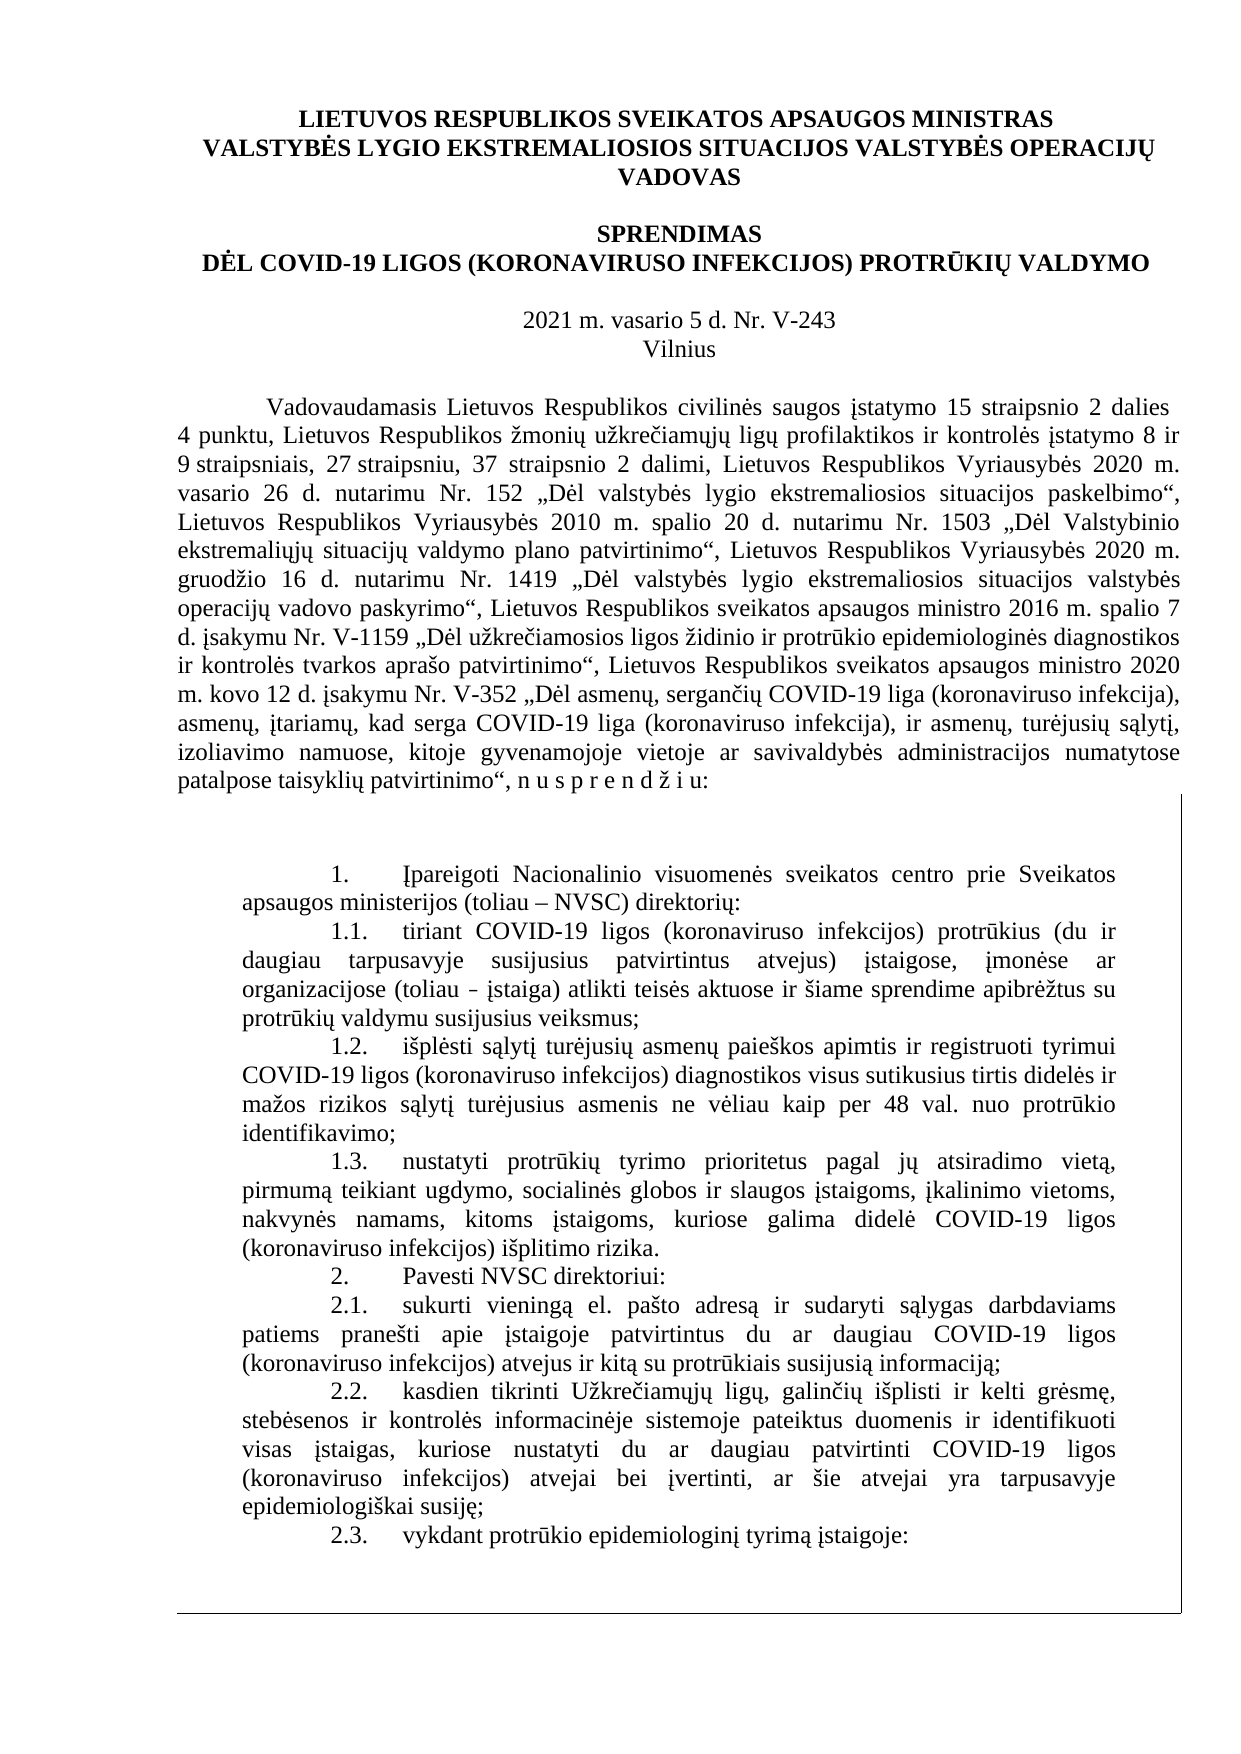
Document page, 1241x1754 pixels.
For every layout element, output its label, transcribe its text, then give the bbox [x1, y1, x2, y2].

text 2.1. sukurti vieningą el. pašto adresą ir sudaryti sąlygas darbdaviams patiems pranešti apie įstaigoje patvirtintus du ar daugiau COVID-19 ligos (koronaviruso infekcijos) atvejus ir kitą su protrūkiais susijusią informaciją; [177, 1290, 1181, 1376]
text 1.2. išplėsti sąlytį turėjusių asmenų paieškos apimtis ir registruoti tyrimui COVID-19 ligos (koronaviruso infekcijos) diagnostikos visus sutikusius tirtis didelės ir mažos rizikos sąlytį turėjusius asmenis ne vėliau kaip per 48 val. nuo protrūkio identifikavimo; [177, 1031, 1181, 1146]
text SPRENDIMAS [177, 219, 1181, 248]
text 2021 m. vasario 5 d. Nr. V-243 [177, 305, 1181, 334]
text VALSTYBĖS LYGIO EKSTREMALIOSIOS SITUACIJOS VALSTYBĖS OPERACIJŲ VADOVAS [177, 133, 1181, 190]
text 2.3. vykdant protrūkio epidemiologinį tyrimą įstaigoje: [177, 1520, 1181, 1613]
text 1.3. nustatyti protrūkių tyrimo prioritetus pagal jų atsiradimo vietą, pirmumą teikiant ugdymo, socialinės globos ir slaugos įstaigoms, įkalinimo vietoms, nakvynės namams, kitoms įstaigoms, kuriose galima didelė COVID-19 ligos (koronaviruso infekcijos) išplitimo rizika. [177, 1146, 1181, 1261]
text Vadovaudamasis Lietuvos Respublikos civilinės saugos įstatymo 15 straipsnio 2 dalies 4 punktu, Lietuvos Respublikos žmonių užkrečiamųjų ligų profilaktikos ir kontrolės įstatymo 8 ir 9 straipsniais, 27 straipsniu, 37 straipsnio 2 dalimi, Lietuvos Respublikos Vyriausybės 2020 m. vasario 26 d. nutarimu Nr. 152 „Dėl valstybės lygio ekstremaliosios situacijos paskelbimo“, Lietuvos Respublikos Vyriausybės 2010 m. spalio 20 d. nutarimu Nr. 1503 „Dėl Valstybinio ekstremaliųjų situacijų valdymo plano patvirtinimo“, Lietuvos Respublikos Vyriausybės 2020 m. gruodžio 16 d. nutarimu Nr. 1419 „Dėl valstybės lygio ekstremaliosios situacijos valstybės operacijų vadovo paskyrimo“, Lietuvos Respublikos sveikatos apsaugos ministro 2016 m. spalio 7 d. įsakymu Nr. V-1159 „Dėl užkrečiamosios ligos židinio ir protrūkio epidemiologinės diagnostikos ir kontrolės tvarkos aprašo patvirtinimo“, Lietuvos Respublikos sveikatos apsaugos ministro 2020 m. kovo 12 d. įsakymu Nr. V-352 „Dėl asmenų, sergančių COVID-19 liga (koronaviruso infekcija), asmenų, įtariamų, kad serga COVID-19 liga (koronaviruso infekcija), ir asmenų, turėjusių sąlytį, izoliavimo namuose, kitoje gyvenamojoje vietoje ar savivaldybės administracijos numatytose patalpose taisyklių patvirtinimo“, n u s p r e n d ž i u: [177, 392, 1181, 794]
text LIETUVOS RESPUBLIKOS SVEIKATOS APSAUGOS MINISTRAS [177, 104, 1181, 133]
text 2. Pavesti NVSC direktoriui: [177, 1261, 1181, 1290]
text Vilnius [177, 334, 1181, 363]
text DĖL COVID-19 LIGOS (KORONAVIRUSO INFEKCIJOS) PROTRŪKIŲ VALDYMO [177, 248, 1181, 277]
text 2.2. kasdien tikrinti Užkrečiamųjų ligų, galinčių išplisti ir kelti grėsmę, stebėsenos ir kontrolės informacinėje sistemoje pateiktus duomenis ir identifikuoti visas įstaigas, kuriose nustatyti du ar daugiau patvirtinti COVID-19 ligos (koronaviruso infekcijos) atvejai bei įvertinti, ar šie atvejai yra tarpusavyje epidemiologiškai susiję; [177, 1376, 1181, 1520]
text 1.1. tiriant COVID-19 ligos (koronaviruso infekcijos) protrūkius (du ir daugiau tarpusavyje susijusius patvirtintus atvejus) įstaigose, įmonėse ar organizacijose (toliau – įstaiga) atlikti teisės aktuose ir šiame sprendime apibrėžtus su protrūkių valdymu susijusius veiksmus; [177, 916, 1181, 1031]
text 1. Įpareigoti Nacionalinio visuomenės sveikatos centro prie Sveikatos apsaugos ministerijos (toliau – NVSC) direktorių: [177, 794, 1181, 916]
